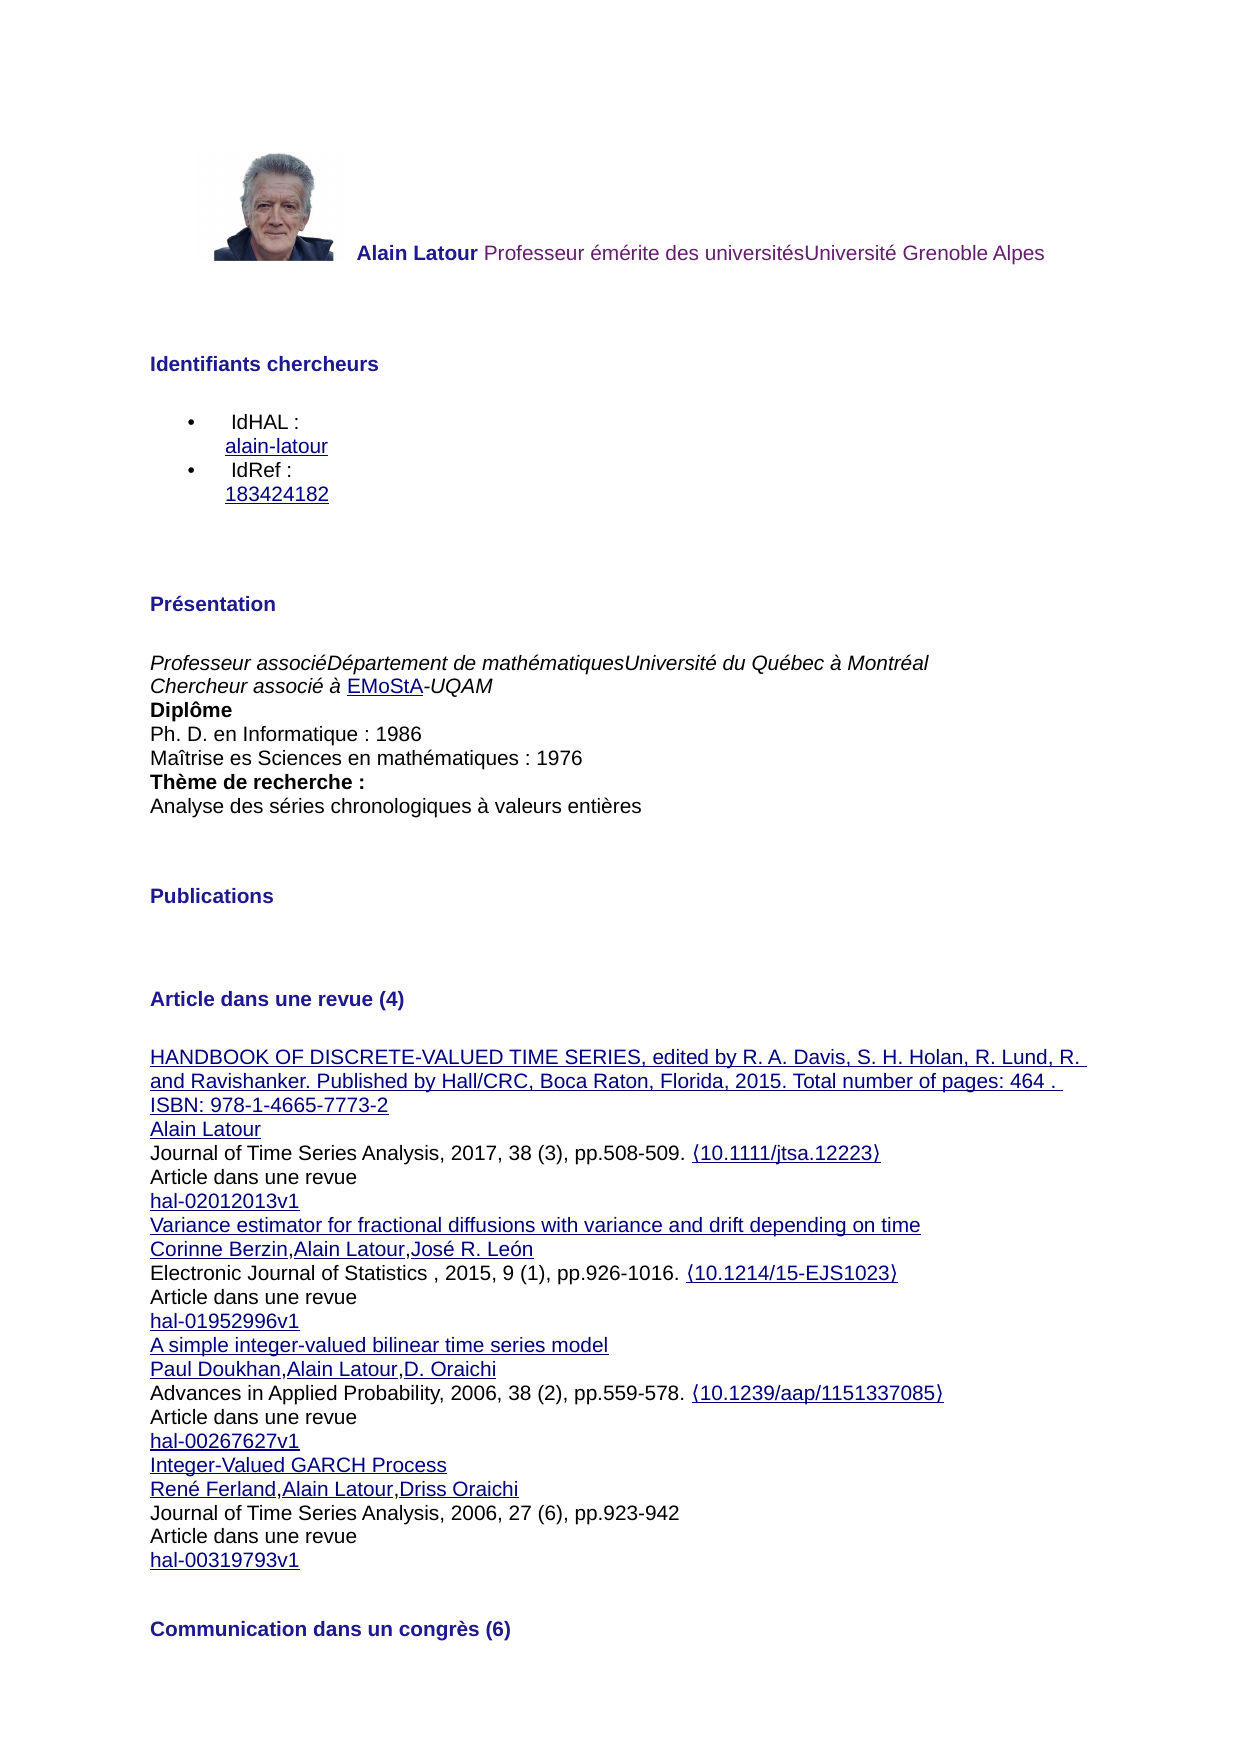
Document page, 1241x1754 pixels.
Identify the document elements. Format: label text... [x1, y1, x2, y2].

subtitle Publications [150, 884, 1090, 908]
subtitle Présentation [150, 592, 1090, 616]
subtitle Alain Latour Professeur émérite des universitésUniversité Grenoble Alpes [150, 150, 1090, 265]
text Diplôme [150, 698, 1090, 722]
text Thème de recherche : [150, 770, 1090, 794]
subtitle Article dans une revue (4) [150, 987, 1090, 1011]
list alain-latour [187, 434, 1090, 458]
text Analyse des séries chronologiques à valeurs entières [150, 794, 1090, 818]
subtitle Identifiants chercheurs [150, 351, 1090, 375]
text Chercheur associé à EMoStA-UQAM [150, 674, 1090, 698]
list IdHAL : [187, 410, 1090, 434]
text Professeur associéDépartement de mathématiquesUniversité du Québec à Montréal [150, 650, 1090, 674]
list IdRef : [187, 458, 1090, 482]
subtitle Communication dans un congrès (6) [150, 1617, 1090, 1641]
table_cell Variance estimator for fractional diffusions with variance and drift depending on time Corinne Berzin,Alain Latour,José R. León Electronic Journal of Statistics , 2015, 9 (1), pp.926-1016. ⟨10.1214/15-EJS1023⟩ Article dans une revue hal-01952996v1 [150, 1213, 1090, 1333]
text Maîtrise es Sciences en mathématiques : 1976 [150, 746, 1090, 770]
picture [195, 150, 352, 261]
table_header HANDBOOK OF DISCRETE-VALUED TIME SERIES, edited by R. A. Davis, S. H. Holan, R. Lund, R. and Ravishanker. Published by Hall/CRC, Boca Raton, Florida, 2015. Total number of pages: 464 . ISBN: 978-1-4665-7773-2 Alain Latour Journal of Time Series Analysis, 2017, 38 (3), pp.508-509. ⟨10.1111/jtsa.12223⟩ Article dans une revue hal-02012013v1 [150, 1045, 1090, 1213]
table_cell Integer-Valued GARCH Process René Ferland,Alain Latour,Driss Oraichi Journal of Time Series Analysis, 2006, 27 (6), pp.923-942 Article dans une revue hal-00319793v1 [150, 1453, 1090, 1572]
text Ph. D. en Informatique : 1986 [150, 722, 1090, 746]
list 183424182 [187, 482, 1090, 506]
table_cell A simple integer-valued bilinear time series model Paul Doukhan,Alain Latour,D. Oraichi Advances in Applied Probability, 2006, 38 (2), pp.559-578. ⟨10.1239/aap/1151337085⟩ Article dans une revue hal-00267627v1 [150, 1333, 1090, 1452]
